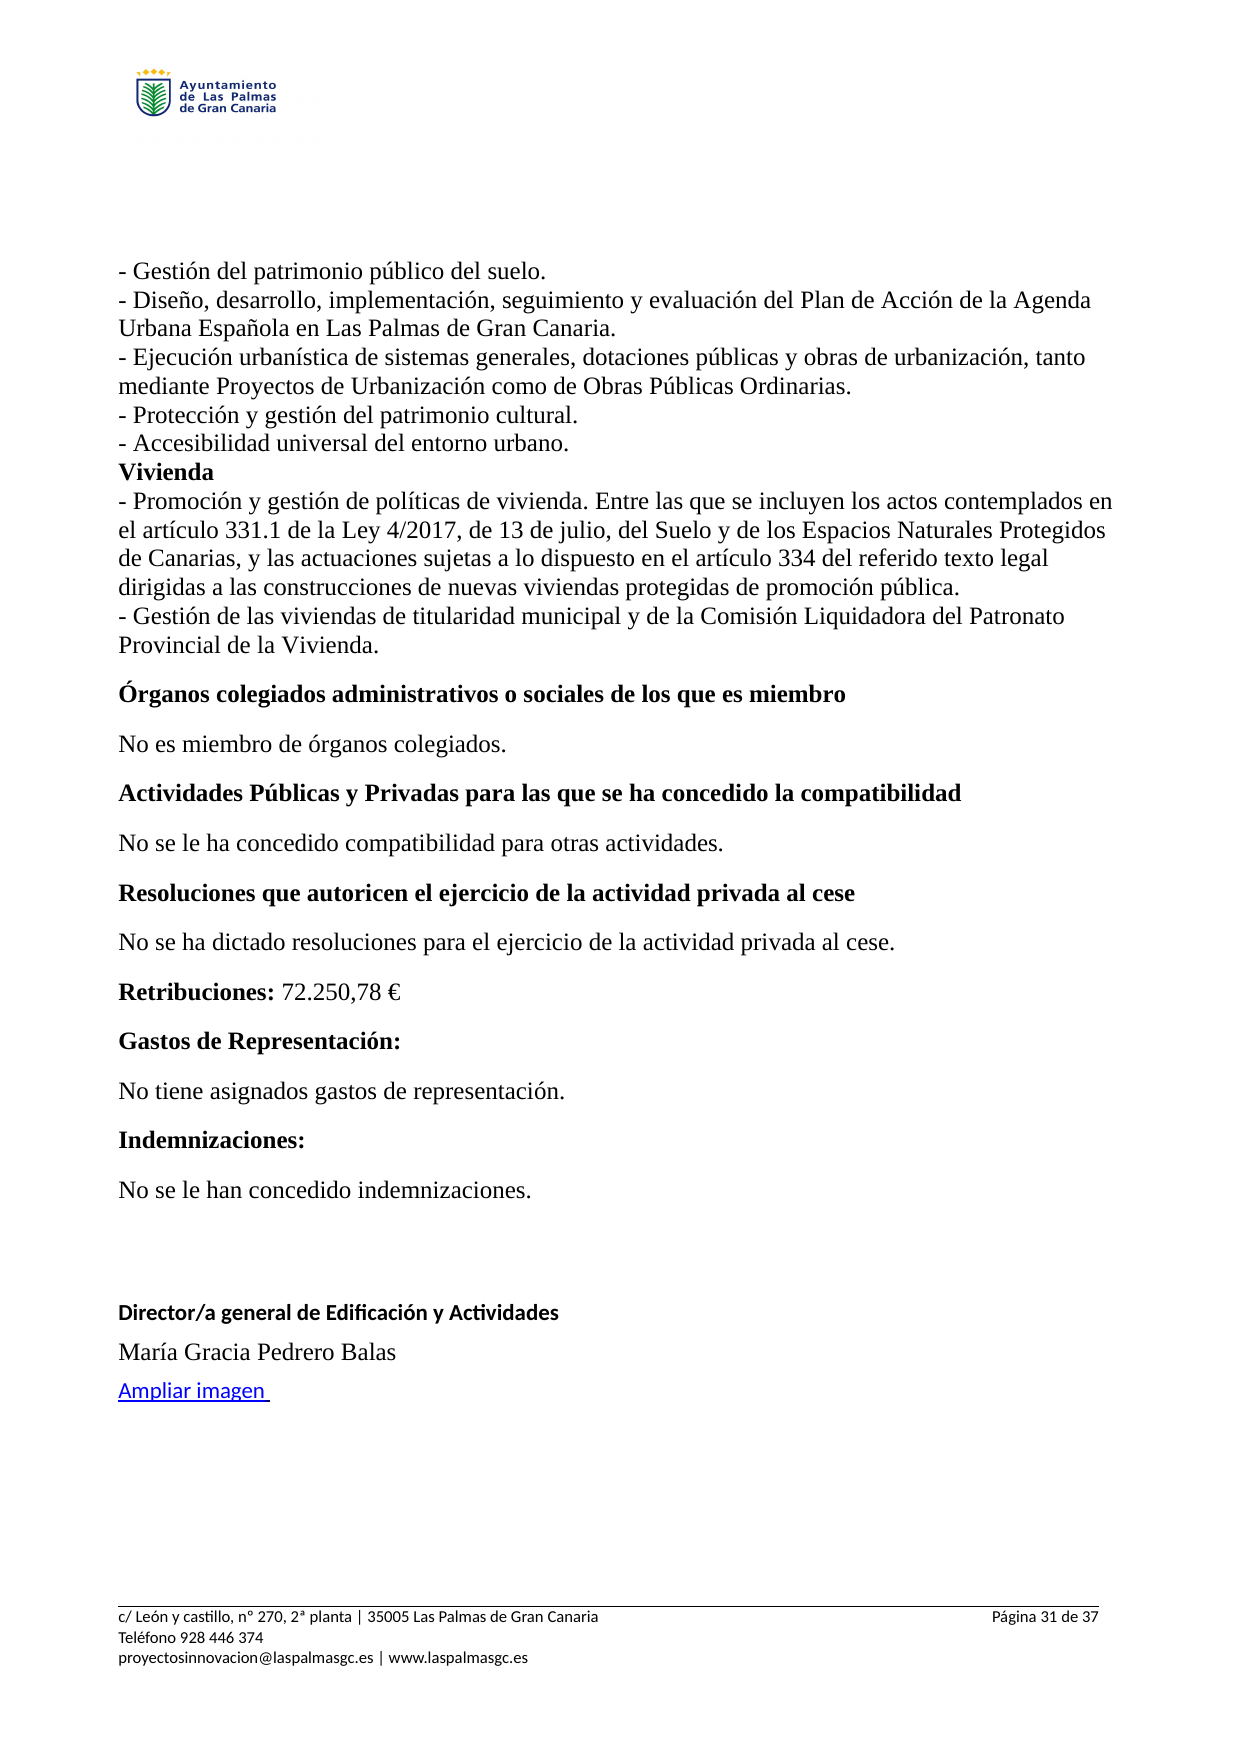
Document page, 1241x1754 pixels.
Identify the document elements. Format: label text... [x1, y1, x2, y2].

text María Gracia Pedrero Balas [118, 1337, 1122, 1366]
text Gastos de Representación: [118, 1026, 1122, 1055]
text Ampliar imagen [118, 1376, 1122, 1404]
subtitle Director/a general de Edificación y Actividades [118, 1298, 1122, 1326]
text No se ha dictado resoluciones para el ejercicio de la actividad privada al cese. [118, 927, 1122, 956]
text Resoluciones que autoricen el ejercicio de la actividad privada al cese [118, 878, 1122, 906]
text Órganos colegiados administrativos o sociales de los que es miembro [118, 679, 1122, 708]
text Indemnizaciones: [118, 1126, 1122, 1154]
text No se le ha concedido compatibilidad para otras actividades. [118, 828, 1122, 857]
text No se le han concedido indemnizaciones. [118, 1175, 1122, 1204]
text No es miembro de órganos colegiados. [118, 729, 1122, 758]
text No tiene asignados gastos de representación. [118, 1076, 1122, 1105]
text - Gestión del patrimonio público del suelo. - Diseño, desarrollo, implementación, seguimiento y evaluación del Plan de Acción de la Agenda Urbana Española en Las Palmas de Gran Canaria. - Ejecución urbanística de sistemas generales, dotaciones públicas y obras de urbanización, tanto mediante Proyectos de Urbanización como de Obras Públicas Ordinarias. - Protección y gestión del patrimonio cultural. - Accesibilidad universal del entorno urbano. Vivienda - Promoción y gestión de políticas de vivienda. Entre las que se incluyen los actos contemplados en el artículo 331.1 de la Ley 4/2017, de 13 de julio, del Suelo y de los Espacios Naturales Protegidos de Canarias, y las actuaciones sujetas a lo dispuesto en el artículo 334 del referido texto legal dirigidas a las construcciones de nuevas viviendas protegidas de promoción pública. - Gestión de las viviendas de titularidad municipal y de la Comisión Liquidadora del Patronato Provincial de la Vivienda. [118, 256, 1122, 658]
text Retribuciones: 72.250,78 € [118, 977, 1122, 1006]
text Actividades Públicas y Privadas para las que se ha concedido la compatibilidad [118, 778, 1122, 807]
